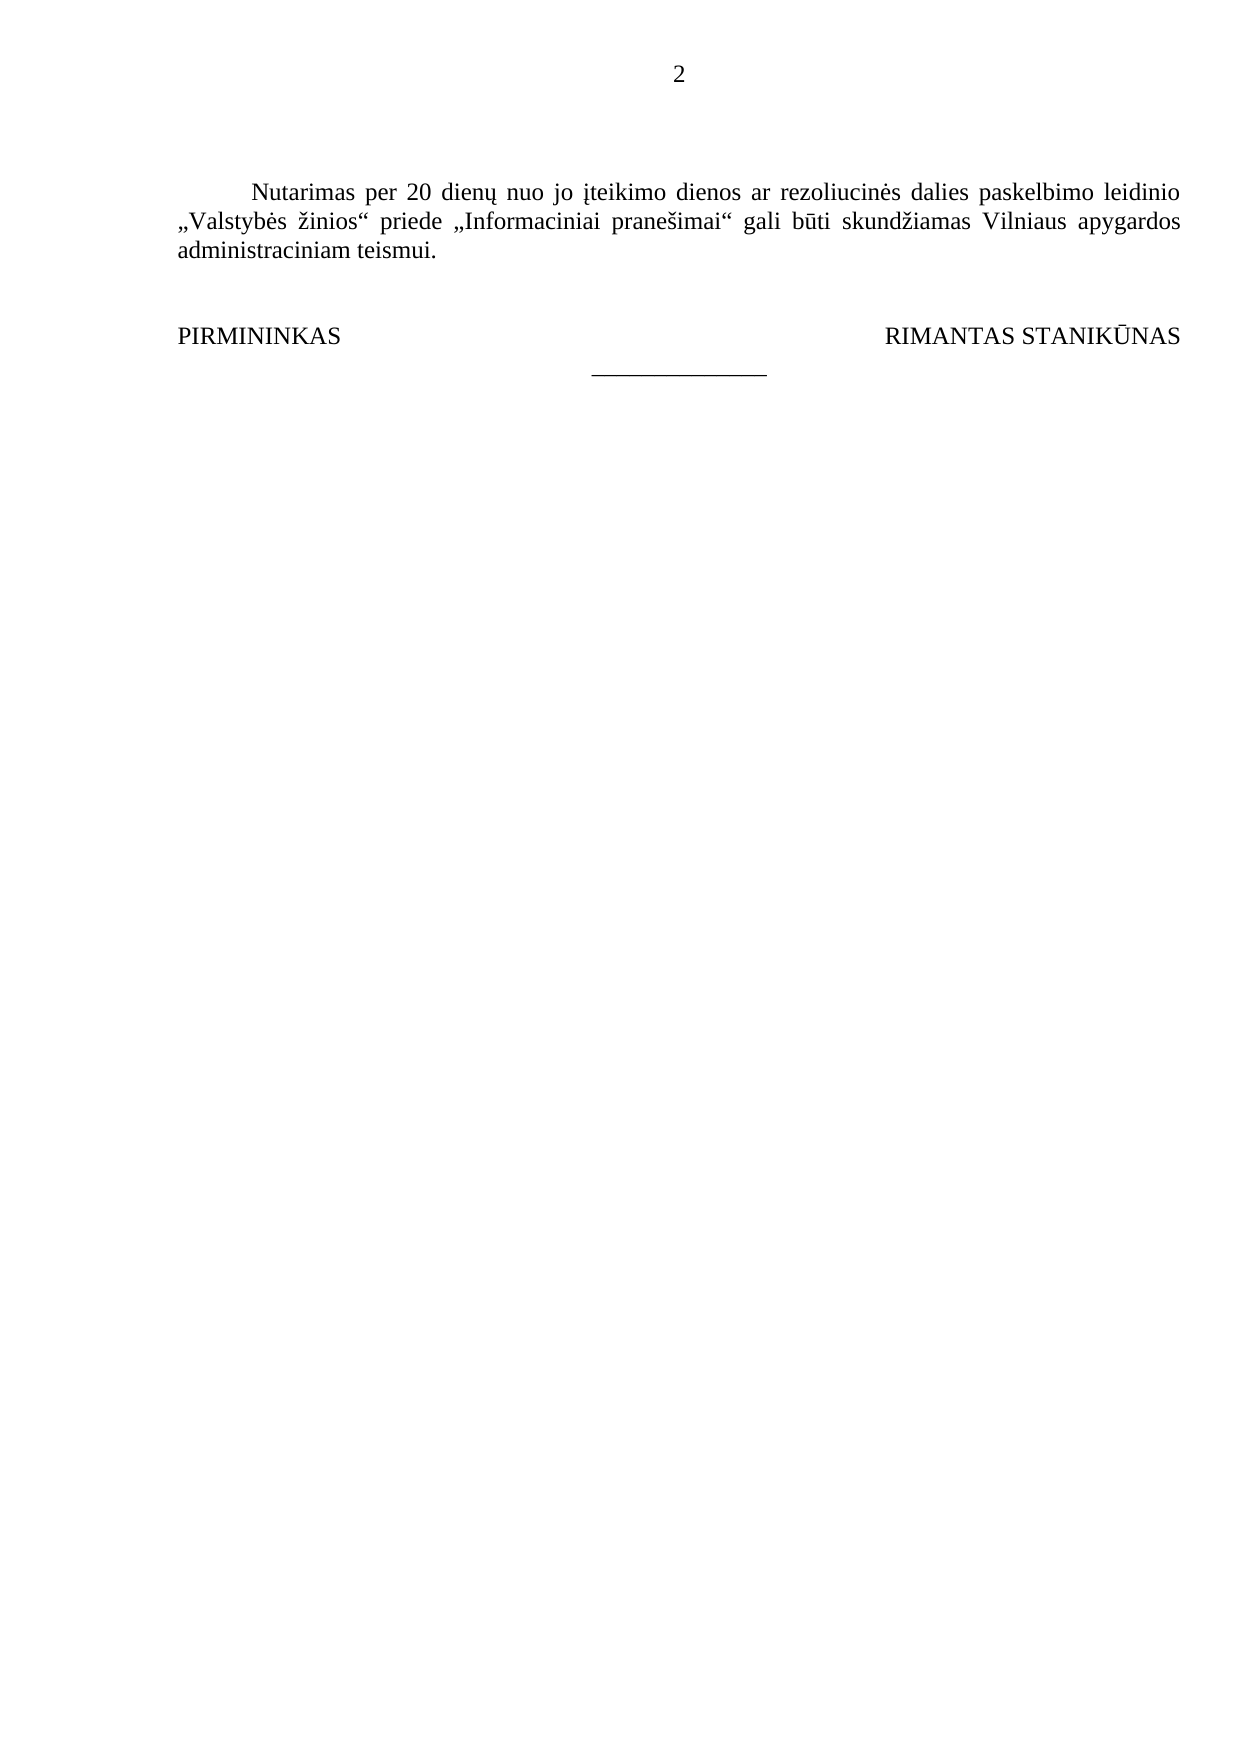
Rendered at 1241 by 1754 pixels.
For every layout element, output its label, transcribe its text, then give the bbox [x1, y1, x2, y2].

text PIRMININKAS RIMANTAS STANIKŪNAS [177, 321, 1181, 350]
text ______________ [177, 350, 1181, 378]
text Nutarimas per 20 dienų nuo jo įteikimo dienos ar rezoliucinės dalies paskelbimo leidinio „Valstybės žinios“ priede „Informaciniai pranešimai“ gali būti skundžiamas Vilniaus apygardos administraciniam teismui. [177, 177, 1181, 263]
